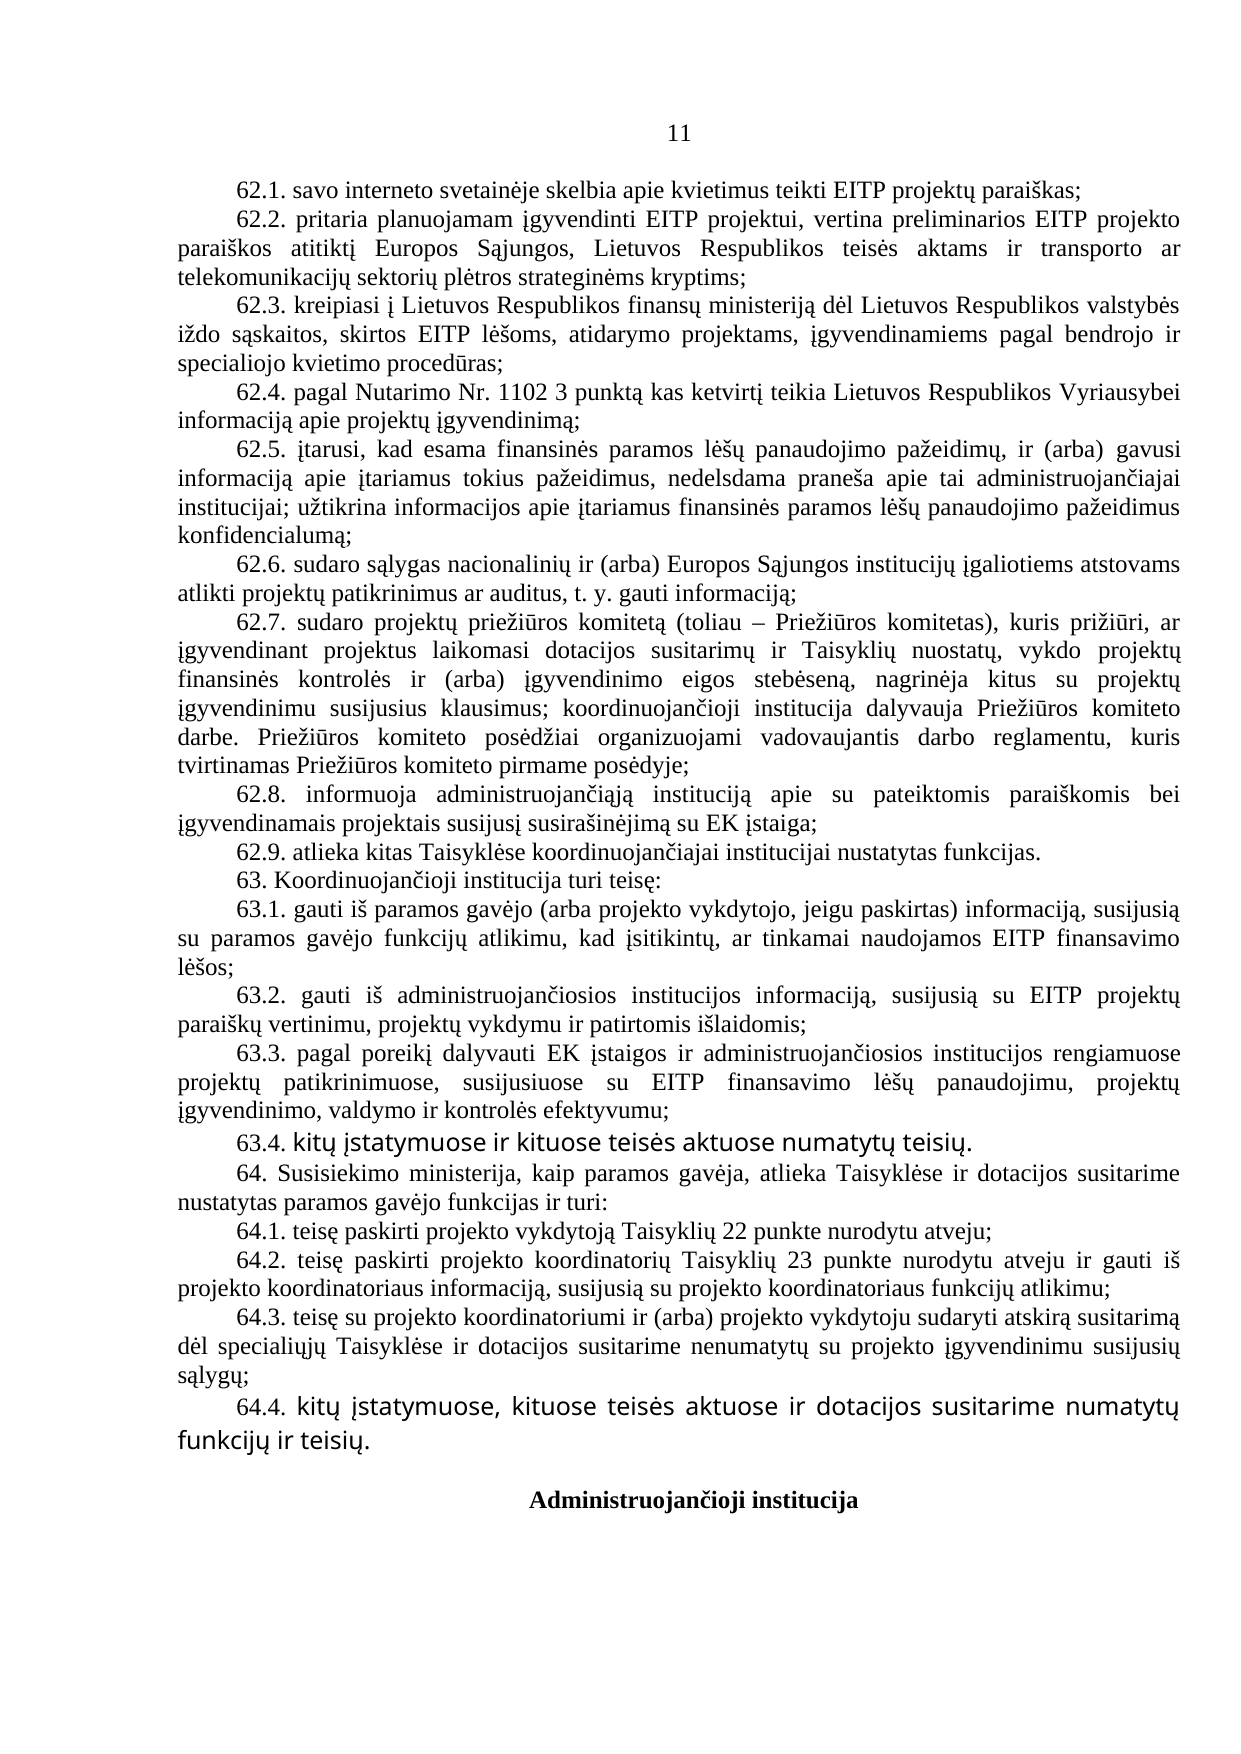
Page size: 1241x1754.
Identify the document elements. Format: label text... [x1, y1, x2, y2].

text 63.4. kitų įstatymuose ir kituose teisės aktuose numatytų teisių. [177, 1124, 1181, 1158]
text 64.3. teisę su projekto koordinatoriumi ir (arba) projekto vykdytoju sudaryti atskirą susitarimą dėl specialiųjų Taisyklėse ir dotacijos susitarime nenumatytų su projekto įgyvendinimu susijusių sąlygų; [177, 1302, 1181, 1388]
text 62.1. savo interneto svetainėje skelbia apie kvietimus teikti EITP projektų paraiškas; [177, 176, 1181, 204]
text 62.6. sudaro sąlygas nacionalinių ir (arba) Europos Sąjungos institucijų įgaliotiems atstovams atlikti projektų patikrinimus ar auditus, t. y. gauti informaciją; [177, 549, 1181, 607]
text Administruojančioji institucija [162, 1485, 1181, 1514]
text 63. Koordinuojančioji institucija turi teisę: [177, 866, 1181, 894]
text 62.7. sudaro projektų priežiūros komitetą (toliau – Priežiūros komitetas), kuris prižiūri, ar įgyvendinant projektus laikomasi dotacijos susitarimų ir Taisyklių nuostatų, vykdo projektų finansinės kontrolės ir (arba) įgyvendinimo eigos stebėseną, nagrinėja kitus su projektų įgyvendinimu susijusius klausimus; koordinuojančioji institucija dalyvauja Priežiūros komiteto darbe. Priežiūros komiteto posėdžiai organizuojami vadovaujantis darbo reglamentu, kuris tvirtinamas Priežiūros komiteto pirmame posėdyje; [177, 607, 1181, 779]
text 63.2. gauti iš administruojančiosios institucijos informaciją, susijusią su EITP projektų paraiškų vertinimu, projektų vykdymu ir patirtomis išlaidomis; [177, 981, 1181, 1038]
text 64. Susisiekimo ministerija, kaip paramos gavėja, atlieka Taisyklėse ir dotacijos susitarime nustatytas paramos gavėjo funkcijas ir turi: [177, 1158, 1181, 1216]
text 62.3. kreipiasi į Lietuvos Respublikos finansų ministeriją dėl Lietuvos Respublikos valstybės iždo sąskaitos, skirtos EITP lėšoms, atidarymo projektams, įgyvendinamiems pagal bendrojo ir specialiojo kvietimo procedūras; [177, 291, 1181, 377]
text 62.9. atlieka kitas Taisyklėse koordinuojančiajai institucijai nustatytas funkcijas. [177, 837, 1181, 866]
text 63.1. gauti iš paramos gavėjo (arba projekto vykdytojo, jeigu paskirtas) informaciją, susijusią su paramos gavėjo funkcijų atlikimu, kad įsitikintų, ar tinkamai naudojamos EITP finansavimo lėšos; [177, 894, 1181, 981]
text 63.3. pagal poreikį dalyvauti EK įstaigos ir administruojančiosios institucijos rengiamuose projektų patikrinimuose, susijusiuose su EITP finansavimo lėšų panaudojimu, projektų įgyvendinimo, valdymo ir kontrolės efektyvumu; [177, 1038, 1181, 1124]
text 62.4. pagal Nutarimo Nr. 1102 3 punktą kas ketvirtį teikia Lietuvos Respublikos Vyriausybei informaciją apie projektų įgyvendinimą; [177, 377, 1181, 434]
text 64.4. kitų įstatymuose, kituose teisės aktuose ir dotacijos susitarime numatytų funkcijų ir teisių. [177, 1388, 1181, 1457]
text 64.2. teisę paskirti projekto koordinatorių Taisyklių 23 punkte nurodytu atveju ir gauti iš projekto koordinatoriaus informaciją, susijusią su projekto koordinatoriaus funkcijų atlikimu; [177, 1245, 1181, 1302]
text 62.2. pritaria planuojamam įgyvendinti EITP projektui, vertina preliminarios EITP projekto paraiškos atitiktį Europos Sąjungos, Lietuvos Respublikos teisės aktams ir transporto ar telekomunikacijų sektorių plėtros strateginėms kryptims; [177, 204, 1181, 291]
text 64.1. teisę paskirti projekto vykdytoją Taisyklių 22 punkte nurodytu atveju; [177, 1216, 1181, 1245]
text 62.8. informuoja administruojančiąją instituciją apie su pateiktomis paraiškomis bei įgyvendinamais projektais susijusį susirašinėjimą su EK įstaiga; [177, 779, 1181, 837]
text 62.5. įtarusi, kad esama finansinės paramos lėšų panaudojimo pažeidimų, ir (arba) gavusi informaciją apie įtariamus tokius pažeidimus, nedelsdama praneša apie tai administruojančiajai institucijai; užtikrina informacijos apie įtariamus finansinės paramos lėšų panaudojimo pažeidimus konfidencialumą; [177, 434, 1181, 549]
